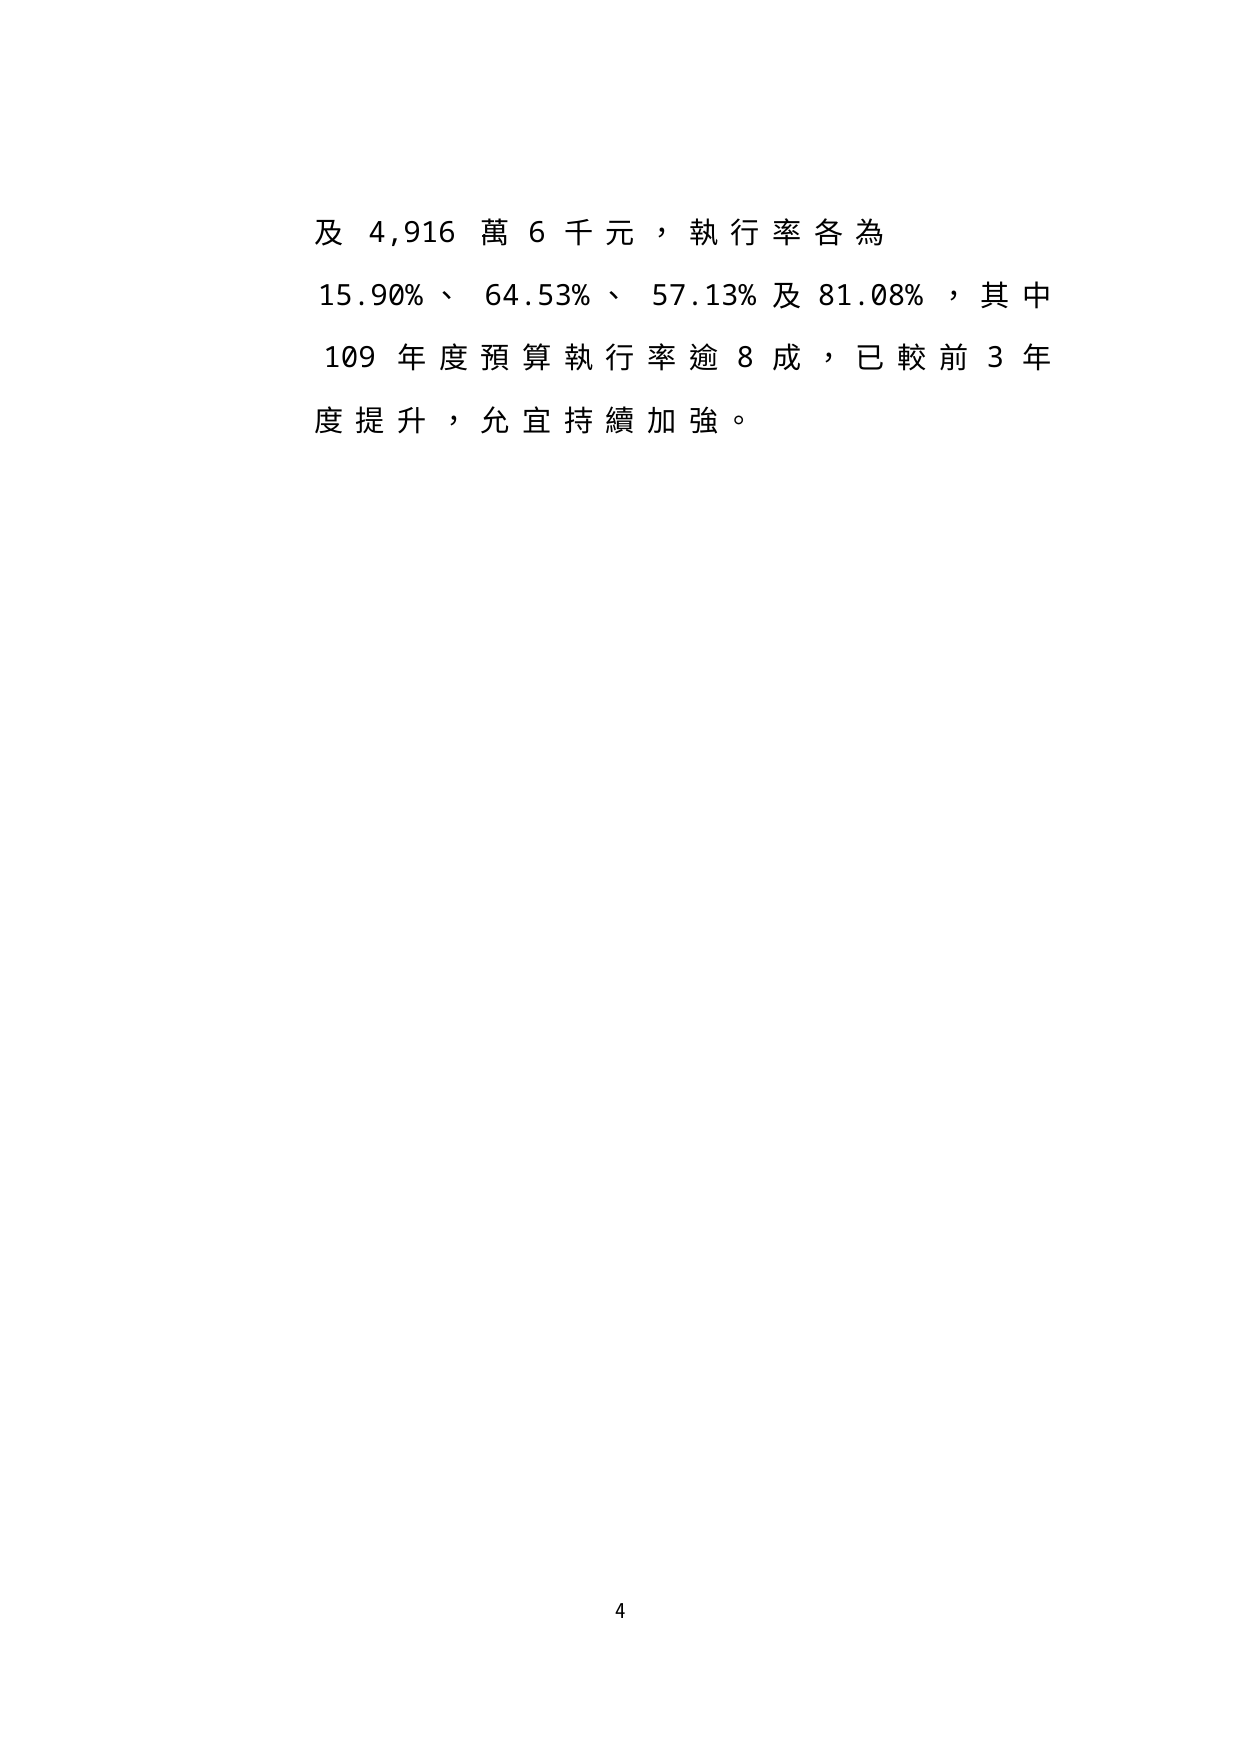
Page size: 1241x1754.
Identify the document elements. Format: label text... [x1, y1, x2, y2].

text 及4,916萬6千元，執行率各為15.90%、64.53%、57.13%及81.08%，其中109年度預算執行率逾8成，已較前3年度提升，允宜持續加強。 [271, 189, 1058, 439]
